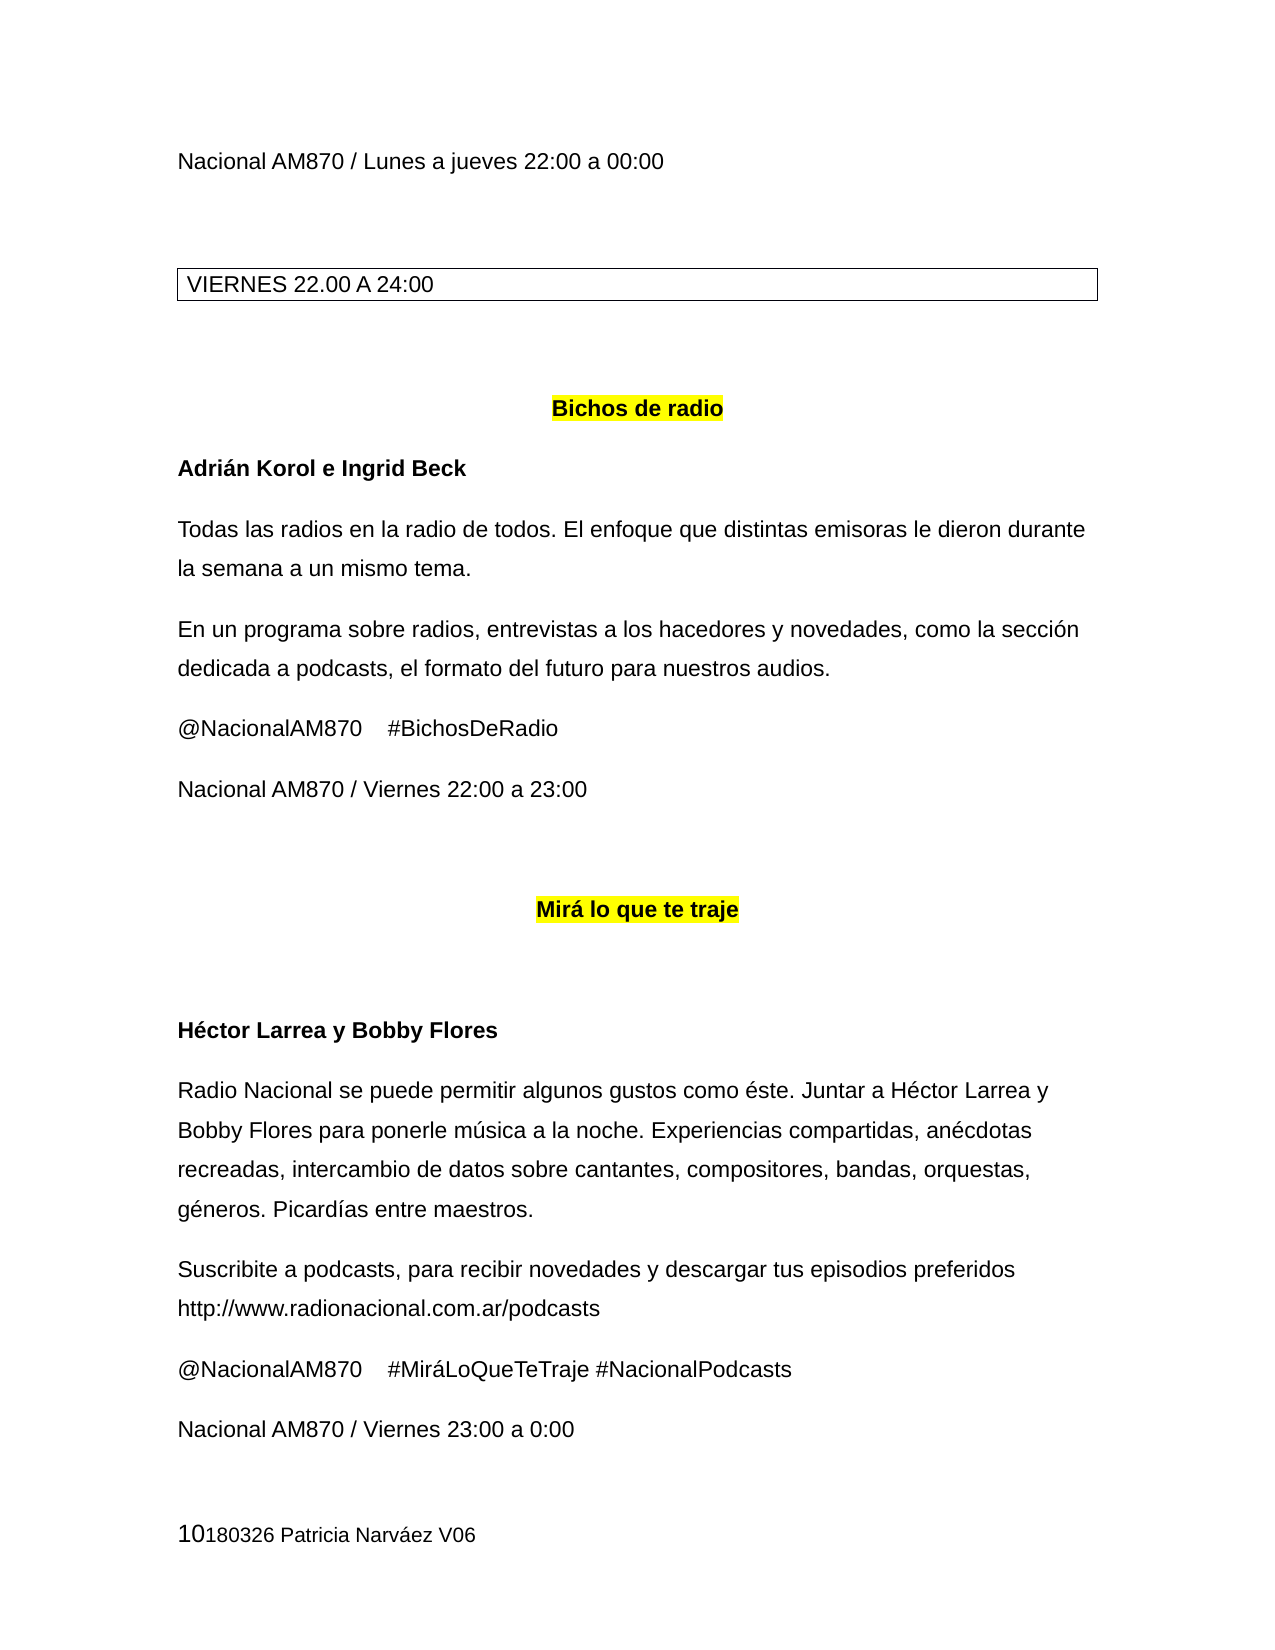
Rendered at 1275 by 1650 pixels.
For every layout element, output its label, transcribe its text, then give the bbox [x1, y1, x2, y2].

text Nacional AM870 / Lunes a jueves 22:00 a 00:00 [177, 148, 1098, 174]
list Nacional AM870 / Viernes 22:00 a 23:00 [177, 776, 1098, 802]
text Adrián Korol e Ingrid Beck [177, 455, 1098, 482]
text @NacionalAM870 #BichosDeRadio [177, 715, 1098, 742]
text Todas las radios en la radio de todos. El enfoque que distintas emisoras le dieron durante la semana a un mismo tema. [177, 516, 1098, 582]
text Bichos de radio [177, 395, 1098, 421]
text @NacionalAM870 #MiráLoQueTeTraje #NacionalPodcasts [177, 1356, 1098, 1382]
text Radio Nacional se puede permitir algunos gustos como éste. Juntar a Héctor Larrea y Bobby Flores para ponerle música a la noche. Experiencias compartidas, anécdotas recreadas, intercambio de datos sobre cantantes, compositores, bandas, orquestas, géneros. Picardías entre maestros. [177, 1077, 1098, 1222]
text Suscribite a podcasts, para recibir novedades y descargar tus episodios preferidos http://www.radionacional.com.ar/podcasts [177, 1256, 1098, 1322]
text Nacional AM870 / Viernes 23:00 a 0:00 [177, 1416, 1098, 1442]
text VIERNES 22.00 A 24:00 [178, 269, 1097, 300]
list Héctor Larrea y Bobby Flores [177, 1017, 1098, 1043]
text En un programa sobre radios, entrevistas a los hacedores y novedades, como la sección dedicada a podcasts, el formato del futuro para nuestros audios. [177, 616, 1098, 681]
list Mirá lo que te traje [177, 896, 1098, 923]
